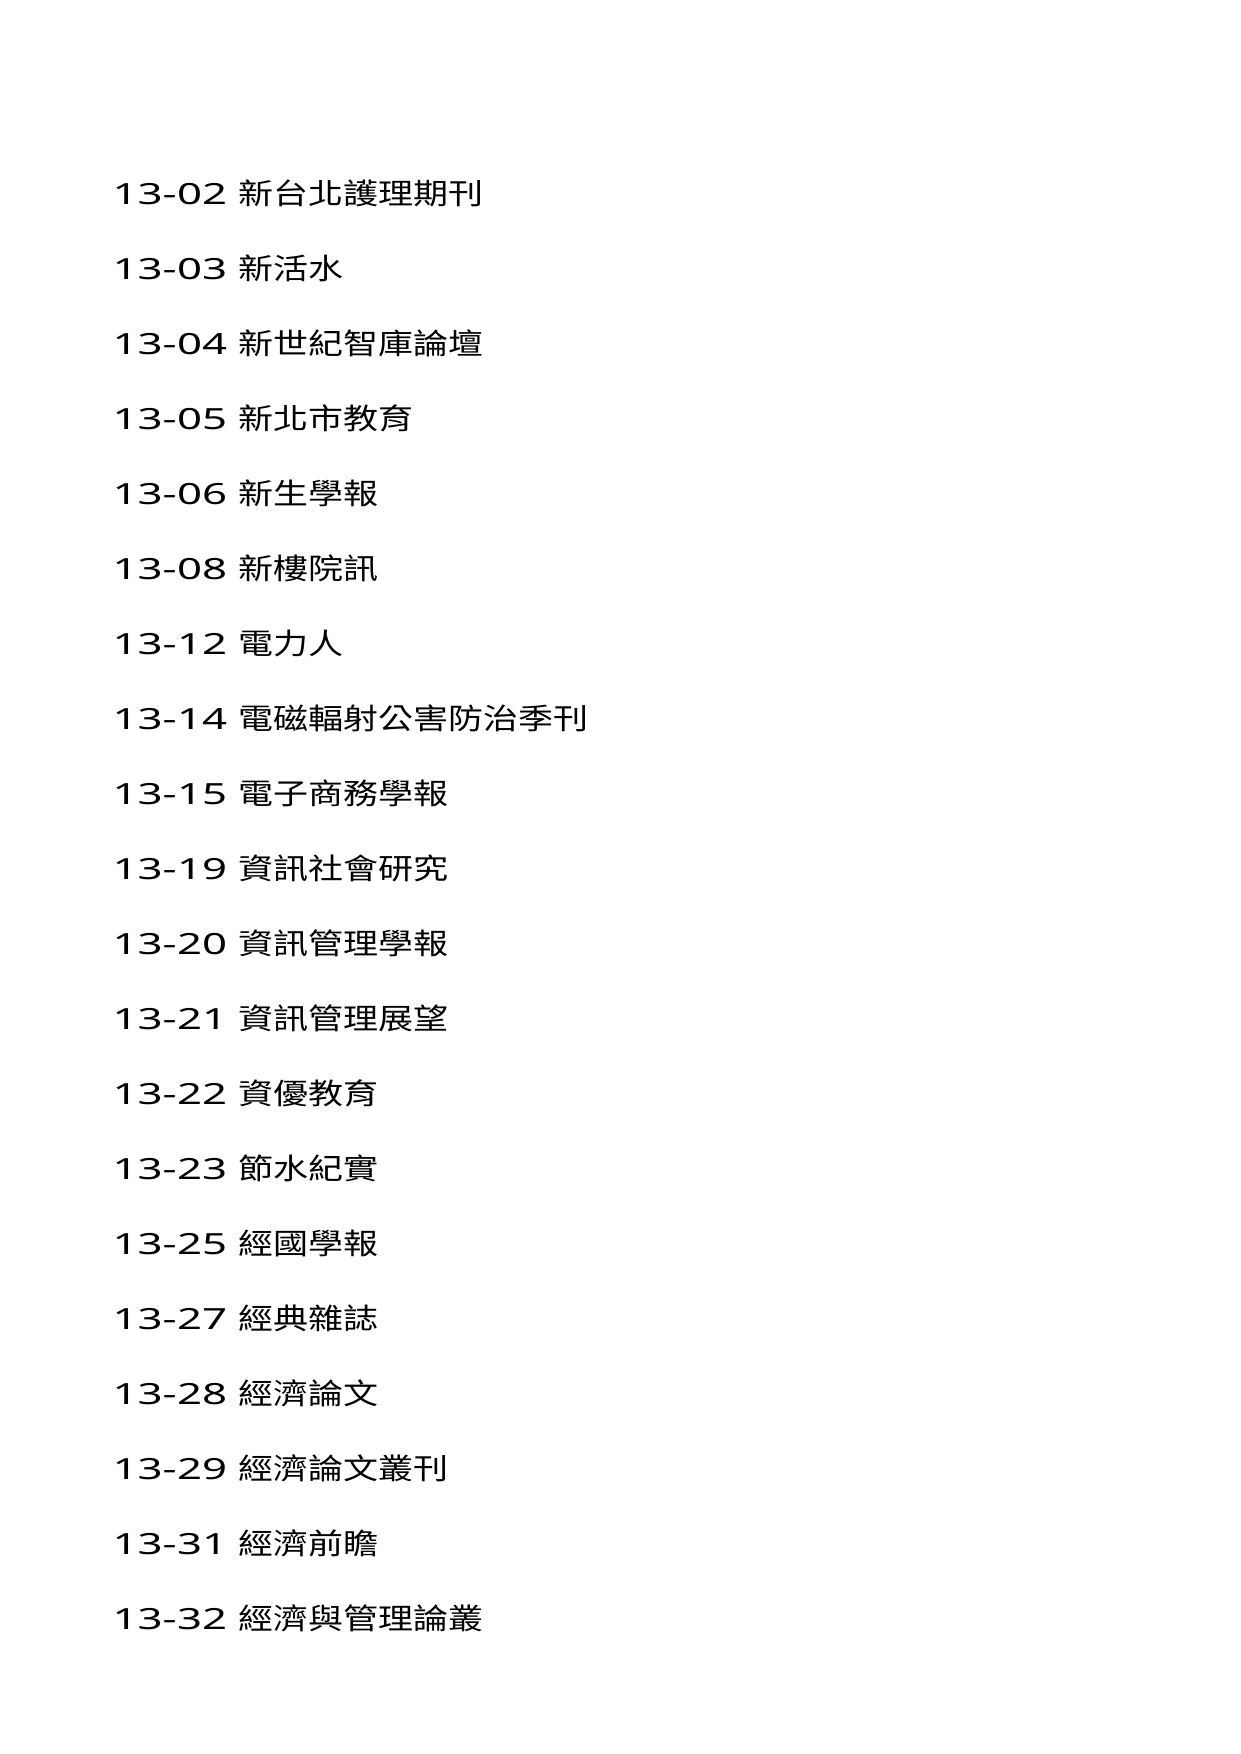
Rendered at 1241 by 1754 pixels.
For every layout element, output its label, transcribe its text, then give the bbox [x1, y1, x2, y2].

text 13-03 新活水 [112, 229, 1200, 304]
text 13-29 經濟論文叢刊 [112, 1429, 1200, 1504]
text 13-21 資訊管理展望 [112, 979, 1200, 1054]
text 13-05 新北市教育 [112, 379, 1200, 454]
text 13-02 新台北護理期刊 [112, 154, 1200, 229]
text 13-27 經典雜誌 [112, 1279, 1200, 1354]
text 13-32 經濟與管理論叢 [112, 1579, 1200, 1654]
text 13-15 電子商務學報 [112, 754, 1200, 829]
text 13-22 資優教育 [112, 1054, 1200, 1129]
text 13-04 新世紀智庫論壇 [112, 304, 1200, 379]
text 13-31 經濟前瞻 [112, 1504, 1200, 1579]
text 13-25 經國學報 [112, 1204, 1200, 1279]
text 13-08 新樓院訊 [112, 529, 1200, 604]
text 13-23 節水紀實 [112, 1129, 1200, 1204]
text 13-28 經濟論文 [112, 1354, 1200, 1429]
text 13-14 電磁輻射公害防治季刊 [112, 679, 1200, 754]
text 13-06 新生學報 [112, 454, 1200, 529]
text 13-12 電力人 [112, 604, 1200, 679]
text 13-19 資訊社會研究 [112, 829, 1200, 904]
text 13-20 資訊管理學報 [112, 904, 1200, 979]
